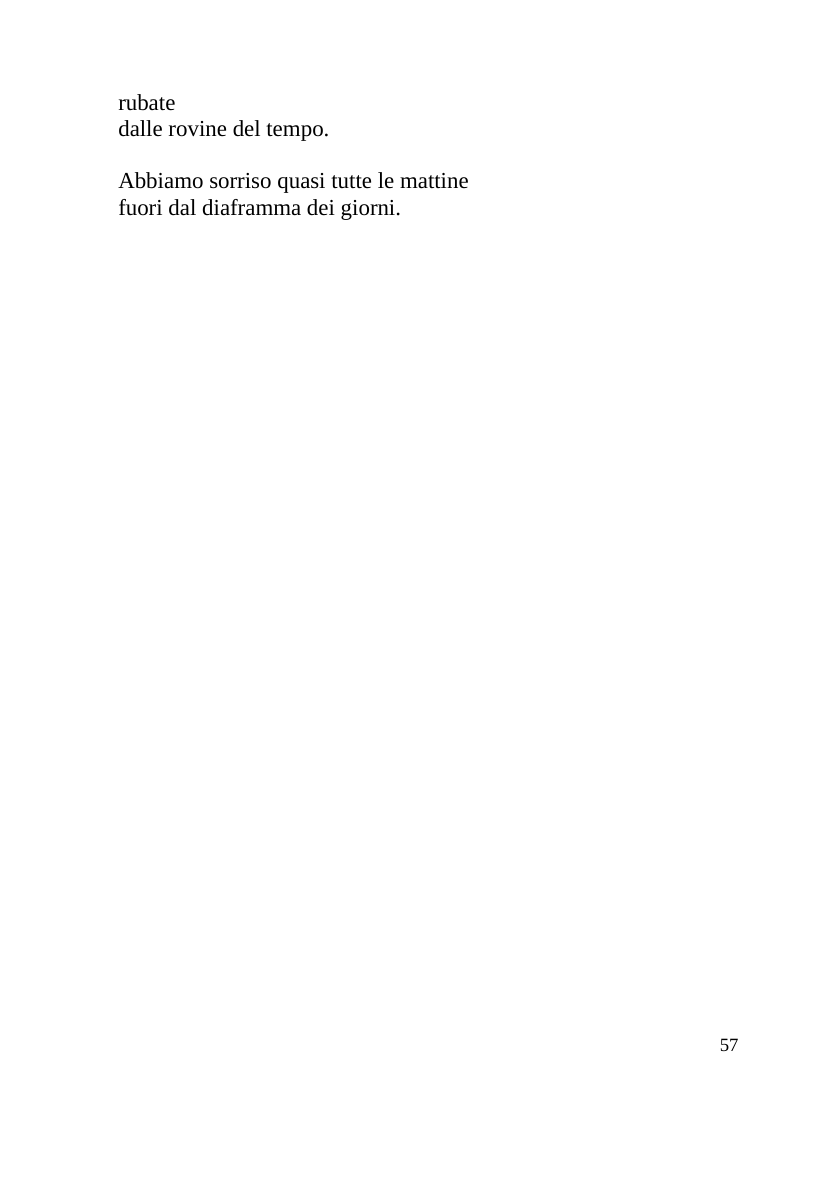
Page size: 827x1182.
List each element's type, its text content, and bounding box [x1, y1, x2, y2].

text fuori dal diaframma dei giorni. [88, 194, 738, 220]
text rubate [88, 88, 738, 115]
text Abbiamo sorriso quasi tutte le mattine [88, 168, 738, 194]
text dalle rovine del tempo. [88, 115, 738, 141]
